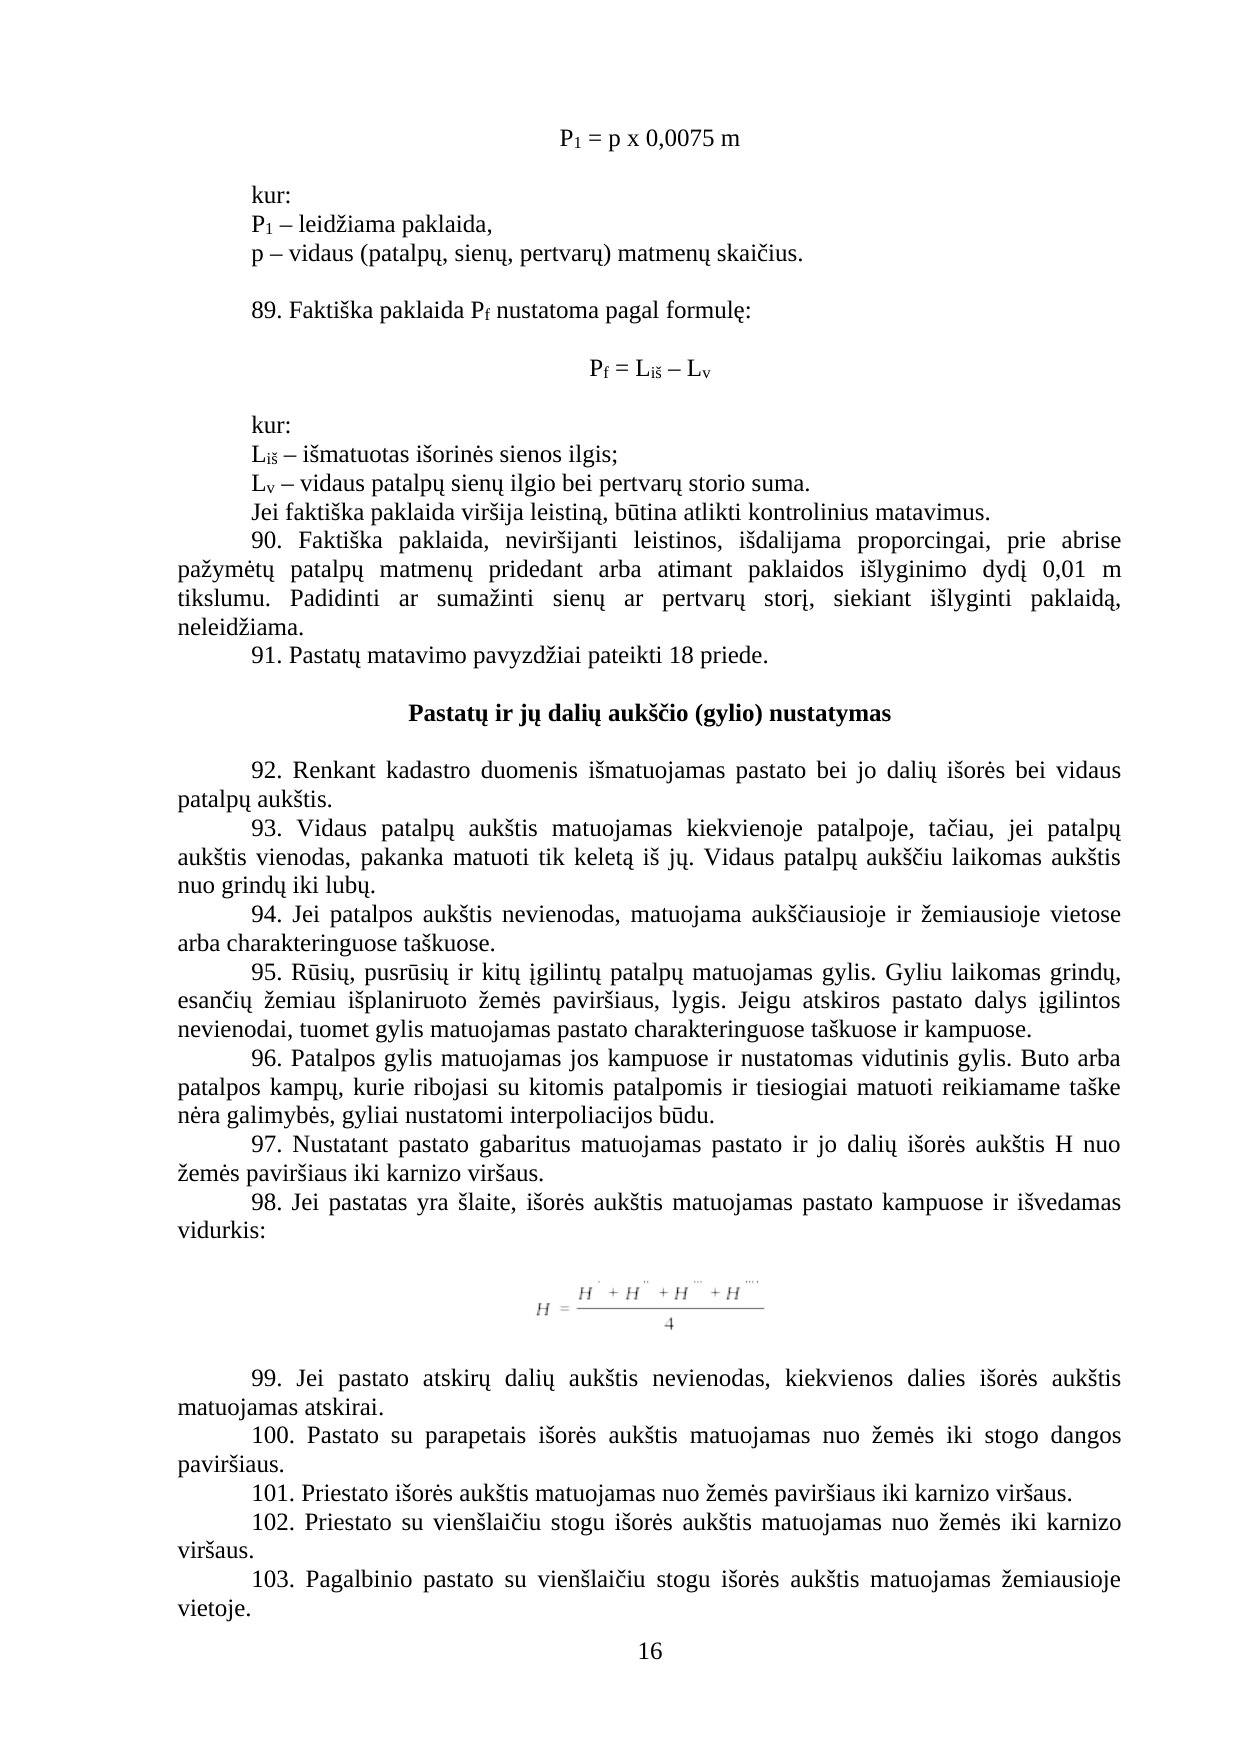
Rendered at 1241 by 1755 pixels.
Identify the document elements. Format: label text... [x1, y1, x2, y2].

text 89. Faktiška paklaida Pf nustatoma pagal formulę: [177, 296, 1122, 324]
text Liš – išmatuotas išorinės sienos ilgis; [177, 439, 1122, 468]
text P1 = p x 0,0075 m [177, 123, 1122, 152]
text 94. Jei patalpos aukštis nevienodas, matuojama aukščiausioje ir žemiausioje vietose arba charakteringuose taškuose. [177, 899, 1122, 957]
text kur: [177, 411, 1122, 439]
text 95. Rūsių, pusrūsių ir kitų įgilintų patalpų matuojamas gylis. Gyliu laikomas grindų, esančių žemiau išplaniruoto žemės paviršiaus, lygis. Jeigu atskiros pastato dalys įgilintos nevienodai, tuomet gylis matuojamas pastato charakteringuose taškuose ir kampuose. [177, 957, 1122, 1043]
text Pf = Liš – Lv [177, 353, 1122, 382]
text 96. Patalpos gylis matuojamas jos kampuose ir nustatomas vidutinis gylis. Buto arba patalpos kampų, kurie ribojasi su kitomis patalpomis ir tiesiogiai matuoti reikiamame taške nėra galimybės, gyliai nustatomi interpoliacijos būdu. [177, 1043, 1122, 1129]
text P1 – leidžiama paklaida, [177, 209, 1122, 238]
text 102. Priestato su vienšlaičiu stogu išorės aukštis matuojamas nuo žemės iki karnizo viršaus. [177, 1507, 1122, 1564]
text 100. Pastato su parapetais išorės aukštis matuojamas nuo žemės iki stogo dangos paviršiaus. [177, 1420, 1122, 1478]
text 99. Jei pastato atskirų dalių aukštis nevienodas, kiekvienos dalies išorės aukštis matuojamas atskirai. [177, 1363, 1122, 1420]
text Jei faktiška paklaida viršija leistiną, būtina atlikti kontrolinius matavimus. [177, 497, 1122, 526]
text 91. Pastatų matavimo pavyzdžiai pateikti 18 priede. [177, 641, 1122, 669]
text 103. Pagalbinio pastato su vienšlaičiu stogu išorės aukštis matuojamas žemiausioje vietoje. [177, 1564, 1122, 1622]
text Pastatų ir jų dalių aukščio (gylio) nustatymas [177, 698, 1122, 727]
text 92. Renkant kadastro duomenis išmatuojamas pastato bei jo dalių išorės bei vidaus patalpų aukštis. [177, 756, 1122, 813]
text 90. Faktiška paklaida, neviršijanti leistinos, išdalijama proporcingai, prie abrise pažymėtų patalpų matmenų pridedant arba atimant paklaidos išlyginimo dydį 0,01 m tikslumu. Padidinti ar sumažinti sienų ar pertvarų storį, siekiant išlyginti paklaidą, neleidžiama. [177, 526, 1122, 641]
text 97. Nustatant pastato gabaritus matuojamas pastato ir jo dalių išorės aukštis H nuo žemės paviršiaus iki karnizo viršaus. [177, 1129, 1122, 1187]
text kur: [177, 181, 1122, 209]
text 93. Vidaus patalpų aukštis matuojamas kiekvienoje patalpoje, tačiau, jei patalpų aukštis vienodas, pakanka matuoti tik keletą iš jų. Vidaus patalpų aukščiu laikomas aukštis nuo grindų iki lubų. [177, 813, 1122, 899]
text p – vidaus (patalpų, sienų, pertvarų) matmenų skaičius. [177, 238, 1122, 267]
text Lv – vidaus patalpų sienų ilgio bei pertvarų storio suma. [177, 468, 1122, 497]
text 98. Jei pastatas yra šlaite, išorės aukštis matuojamas pastato kampuose ir išvedamas vidurkis: [177, 1187, 1122, 1244]
text 101. Priestato išorės aukštis matuojamas nuo žemės paviršiaus iki karnizo viršaus. [177, 1478, 1122, 1507]
